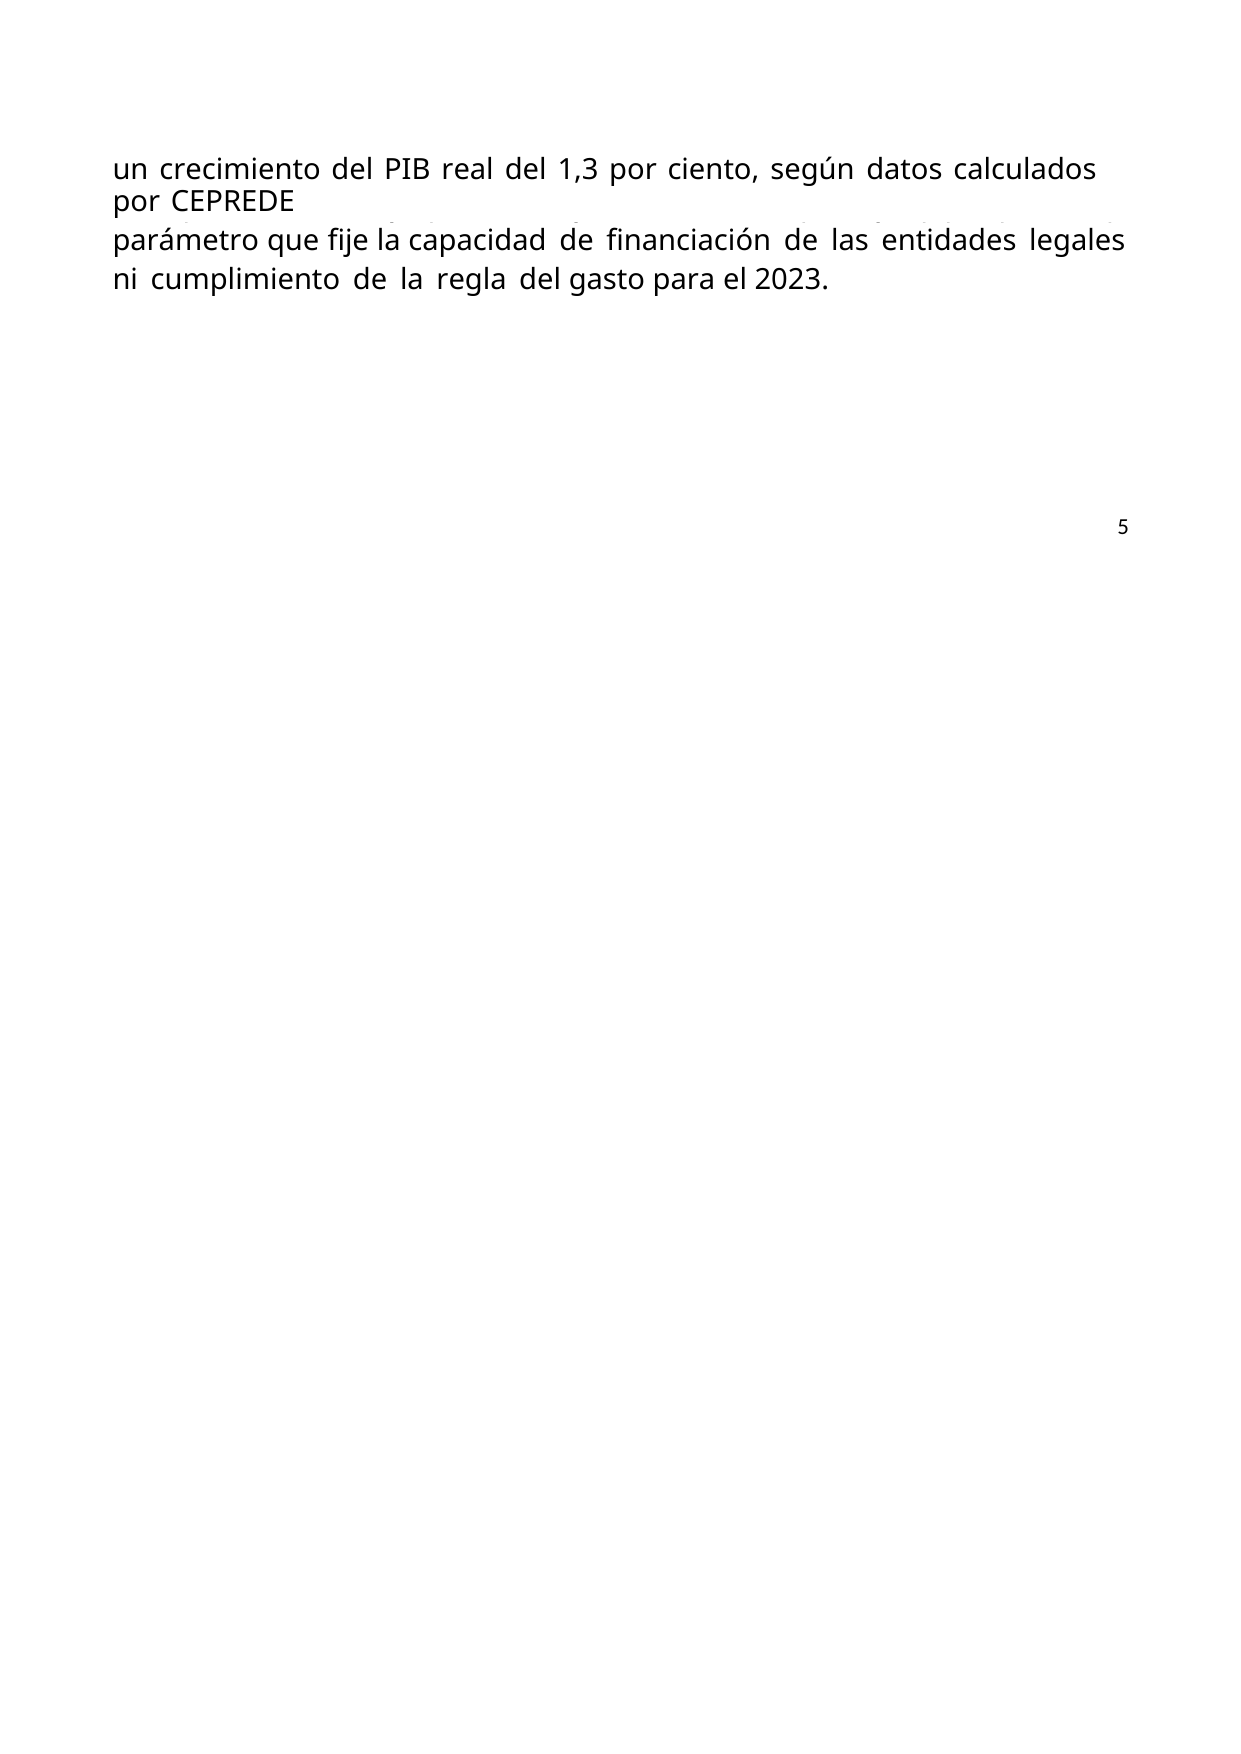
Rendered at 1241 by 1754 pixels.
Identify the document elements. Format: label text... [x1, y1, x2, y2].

text 5 [100, 512, 1128, 541]
text Los presupuestos de los últimos años han estado marcados por un cumplimiento escrupuloso de los principios recogidos en la Ley Orgánica 2/2012, de Estabilidad Presupuestaria y Sostenibilidad Financiera, que persigue garantizar la sostenibilidad financiera de las administraciones públicas, respetando los límites presupuestarios marcados por los objetivos de estabilidad presupuestaria, de deuda pública y la regla del gasto. El Pleno del Congreso de los Diputados aprobó por mayoría absoluta el 20 de octubre de 2020 el acuerdo del Consejo de Ministros de 6 de octubre de 2020 por el que se solicita del Congreso de los Diputados la apreciación de que España está sufriendo una pandemia, lo que supone una situación de emergencia extraordinaria, con el fin de aplicar la previsión constitucional que permite en estos casos superar los límites de déficit estructural y de volumen de deuda pública. De esta forma, España siguió las recomendaciones de la Comisión Europea, que decidió aplicar la cláusula general de salvaguarda del Pacto de Estabilidad y Crecimiento en 2020 y que se prorroga para 2022. Esta medida permite a los Estados miembros dejar en suspenso la senda de consolidación fiscal aprobada antes de la crisis. En ese mismo acuerdo se establecía dejar en suspenso el Acuerdo de Consejo de Ministros de 11 de febrero de 2020 por el que se adecúan los objetivos de estabilidad presupuestaria y de deuda pública para el conjunto de Administraciones Públicas y de cada uno de sus subsectores para el año 2020 así como por el que se fijaban los objetivos de estabilidad presupuestaria y de deuda pública para el conjunto de Administraciones Públicas y de cada uno de sus subsectores para el período 2021‐2023. Mediante acuerdo del Consejo de Ministros de 27 de julio de 2021 se solicitó al Congreso que apreciase que continúan existiendo las condiciones que permitían dejar en suspenso las reglas fiscales, siendo apreciado por el Congreso el día 13 de septiembre. Del mismo modo, el día 26 de julio de 2022, el Consejo de ministros volvió a solicitar al Congreso que apreciase la existencia de circunstancias para suspender las reglas fiscales, en este caso como consecuencia de las excepcionales circunstancias de la crisis energética derivada de la guerra en Ucrania. El 22 de septiembre el Congreso de los Diputados apreció tal circunstancia. Como consecuencia de lo anterior, no existe ahora mismo parámetro que fije la capacidad de financiación de las entidades legales ni cumplimiento de la regla del gasto para el 2023. [112, 219, 1129, 298]
